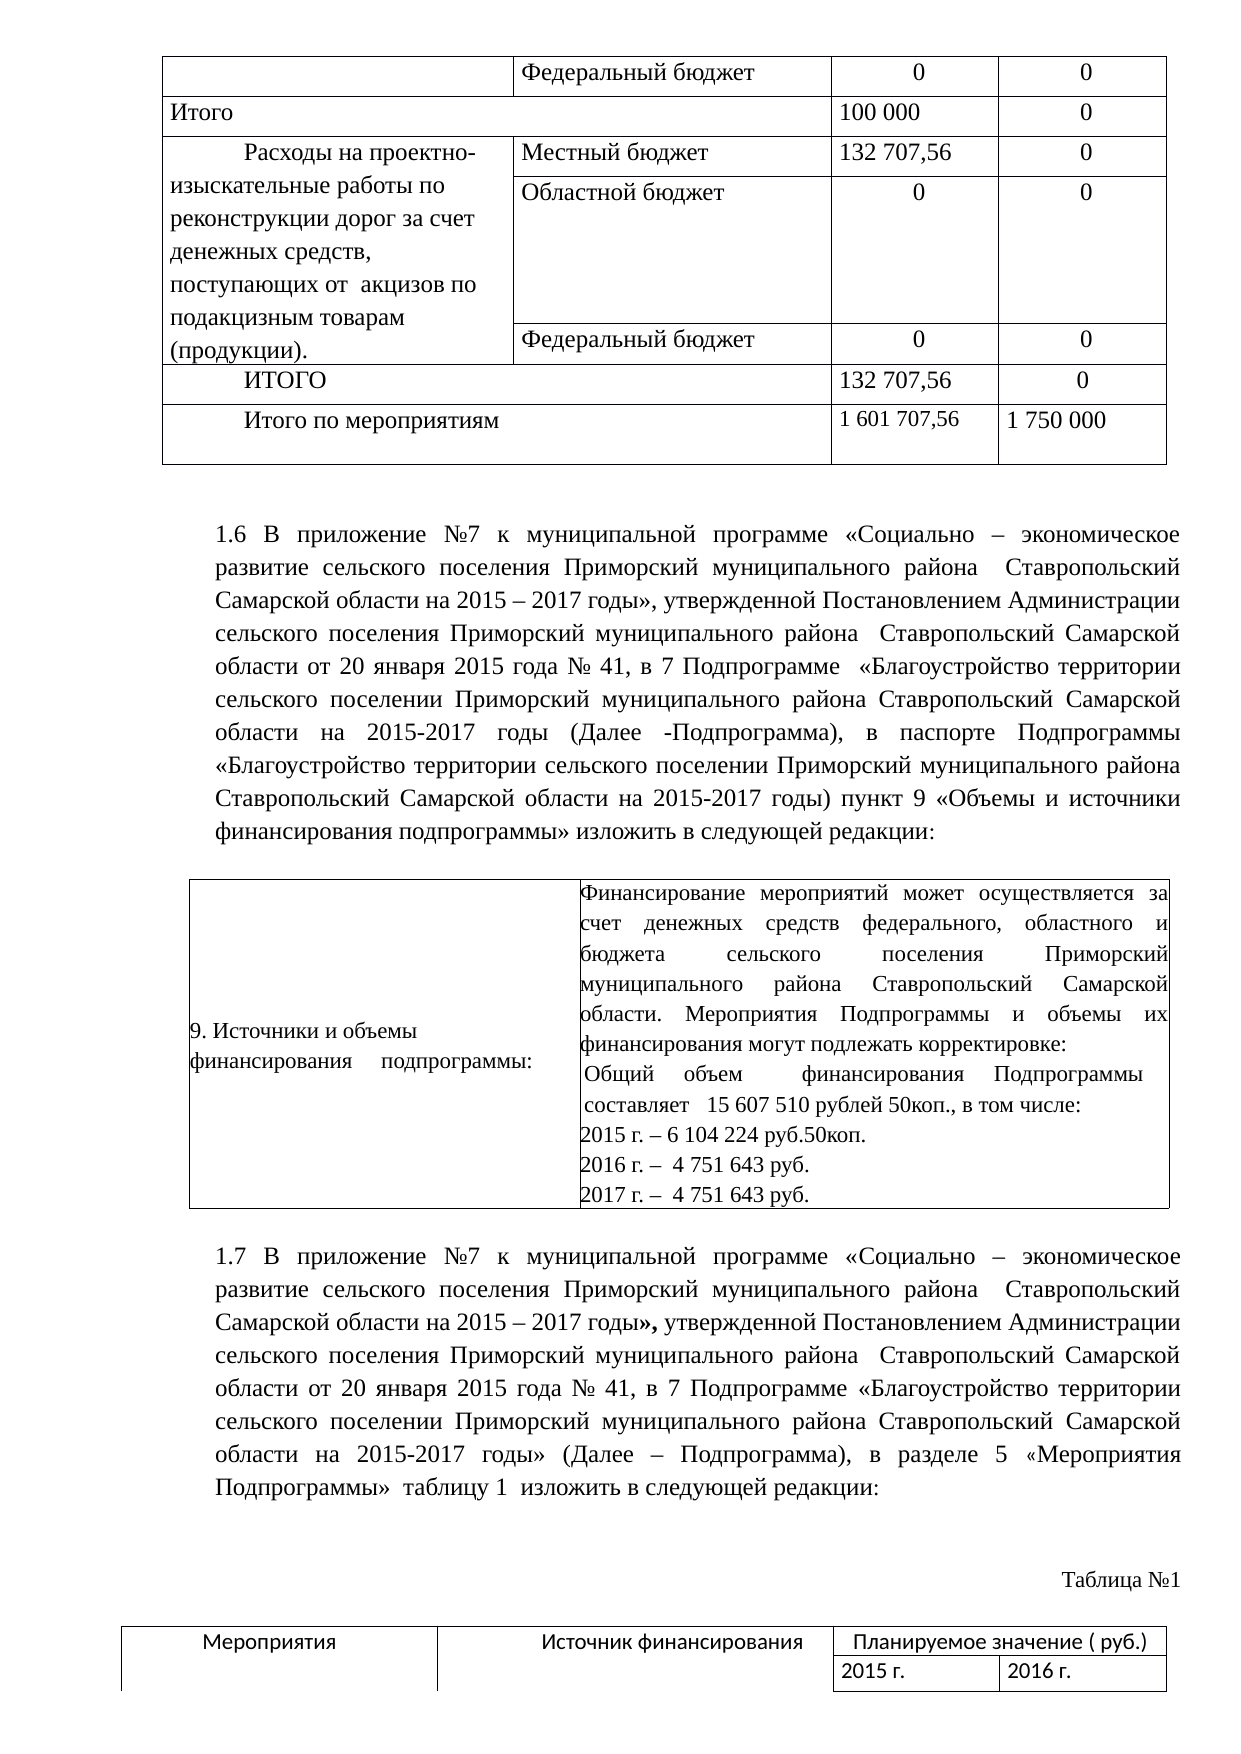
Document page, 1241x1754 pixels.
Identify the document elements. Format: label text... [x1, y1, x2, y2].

table_cell 132 707,56 [832, 137, 998, 176]
table_cell 0 [832, 57, 998, 96]
table_cell 0 [999, 97, 1166, 136]
table_cell 0 [832, 324, 998, 364]
table_cell 1 601 707,56 [832, 405, 839, 464]
text Таблица №1 [177, 1566, 1181, 1592]
table_cell Областной бюджет [514, 177, 831, 323]
table_cell Федеральный бюджет [514, 324, 831, 364]
table_header 9. Источники и объемы финансирования подпрограммы: [190, 880, 580, 1208]
table_cell 0 [999, 137, 1166, 176]
table_header Финансирование мероприятий может осуществляется за счет денежных средств федерального, областного и бюджета сельского поселения Приморский муниципального района Ставропольский Самарской области. Мероприятия Подпрограммы и объемы их финансирования могут подлежать корректировке: Общий объем финансирования Подпрограммы составляет 15 607 510 рублей 50коп., в том числе: 2015 г. – 6 104 224 руб.50коп. 2016 г. – 4 751 643 руб. 2017 г. – 4 751 643 руб. [581, 880, 1169, 1208]
table_header Источник финансирования [438, 1627, 833, 1691]
table_cell [163, 57, 513, 96]
table_cell 0 [999, 57, 1166, 96]
table_cell 0 [999, 365, 1166, 404]
table_cell Местный бюджет [514, 137, 831, 176]
table_cell 2016 г. [1000, 1656, 1166, 1691]
table_cell 1 601 707,56 [991, 405, 998, 464]
table_cell Федеральный бюджет [514, 57, 831, 96]
table_cell 1 750 000 [999, 405, 1166, 464]
table_cell 0 [832, 177, 998, 323]
table_header Мероприятия [122, 1627, 437, 1691]
text 1.6 В приложение №7 к муниципальной программе «Социально – экономическое развитие сельского поселения Приморский муниципального района Ставропольский Самарской области на 2015 – 2017 годы», утвержденной Постановлением Администрации сельского поселения Приморский муниципального района Ставропольский Самарской области от 20 января 2015 года № 41, в 7 Подпрограмме «Благоустройство территории сельского поселении Приморский муниципального района Ставропольский Самарской области на 2015-2017 годы (Далее -Подпрограмма), в паспорте Подпрограммы «Благоустройство территории сельского поселении Приморский муниципального района Ставропольский Самарской области на 2015-2017 годы) пункт 9 «Объемы и источники финансирования подпрограммы» изложить в следующей редакции: [215, 519, 1181, 845]
text 1.7 В приложение №7 к муниципальной программе «Социально – экономическое развитие сельского поселения Приморский муниципального района Ставропольский Самарской области на 2015 – 2017 годы», утвержденной Постановлением Администрации сельского поселения Приморский муниципального района Ставропольский Самарской области от 20 января 2015 года № 41, в 7 Подпрограмме «Благоустройство территории сельского поселении Приморский муниципального района Ставропольский Самарской области на 2015-2017 годы» (Далее – Подпрограмма), в разделе 5 «Мероприятия Подпрограммы» таблицу 1 изложить в следующей редакции: [215, 1241, 1181, 1501]
table_cell 2015 г. [834, 1656, 999, 1691]
table_cell Итого [163, 97, 831, 136]
table_cell 0 [999, 177, 1166, 323]
table_cell ИТОГО [163, 365, 831, 404]
table_cell 132 707,56 [832, 365, 998, 404]
table_cell Итого по мероприятиям [163, 405, 831, 464]
table_cell 0 [999, 324, 1166, 364]
table_cell 100 000 [832, 97, 998, 136]
